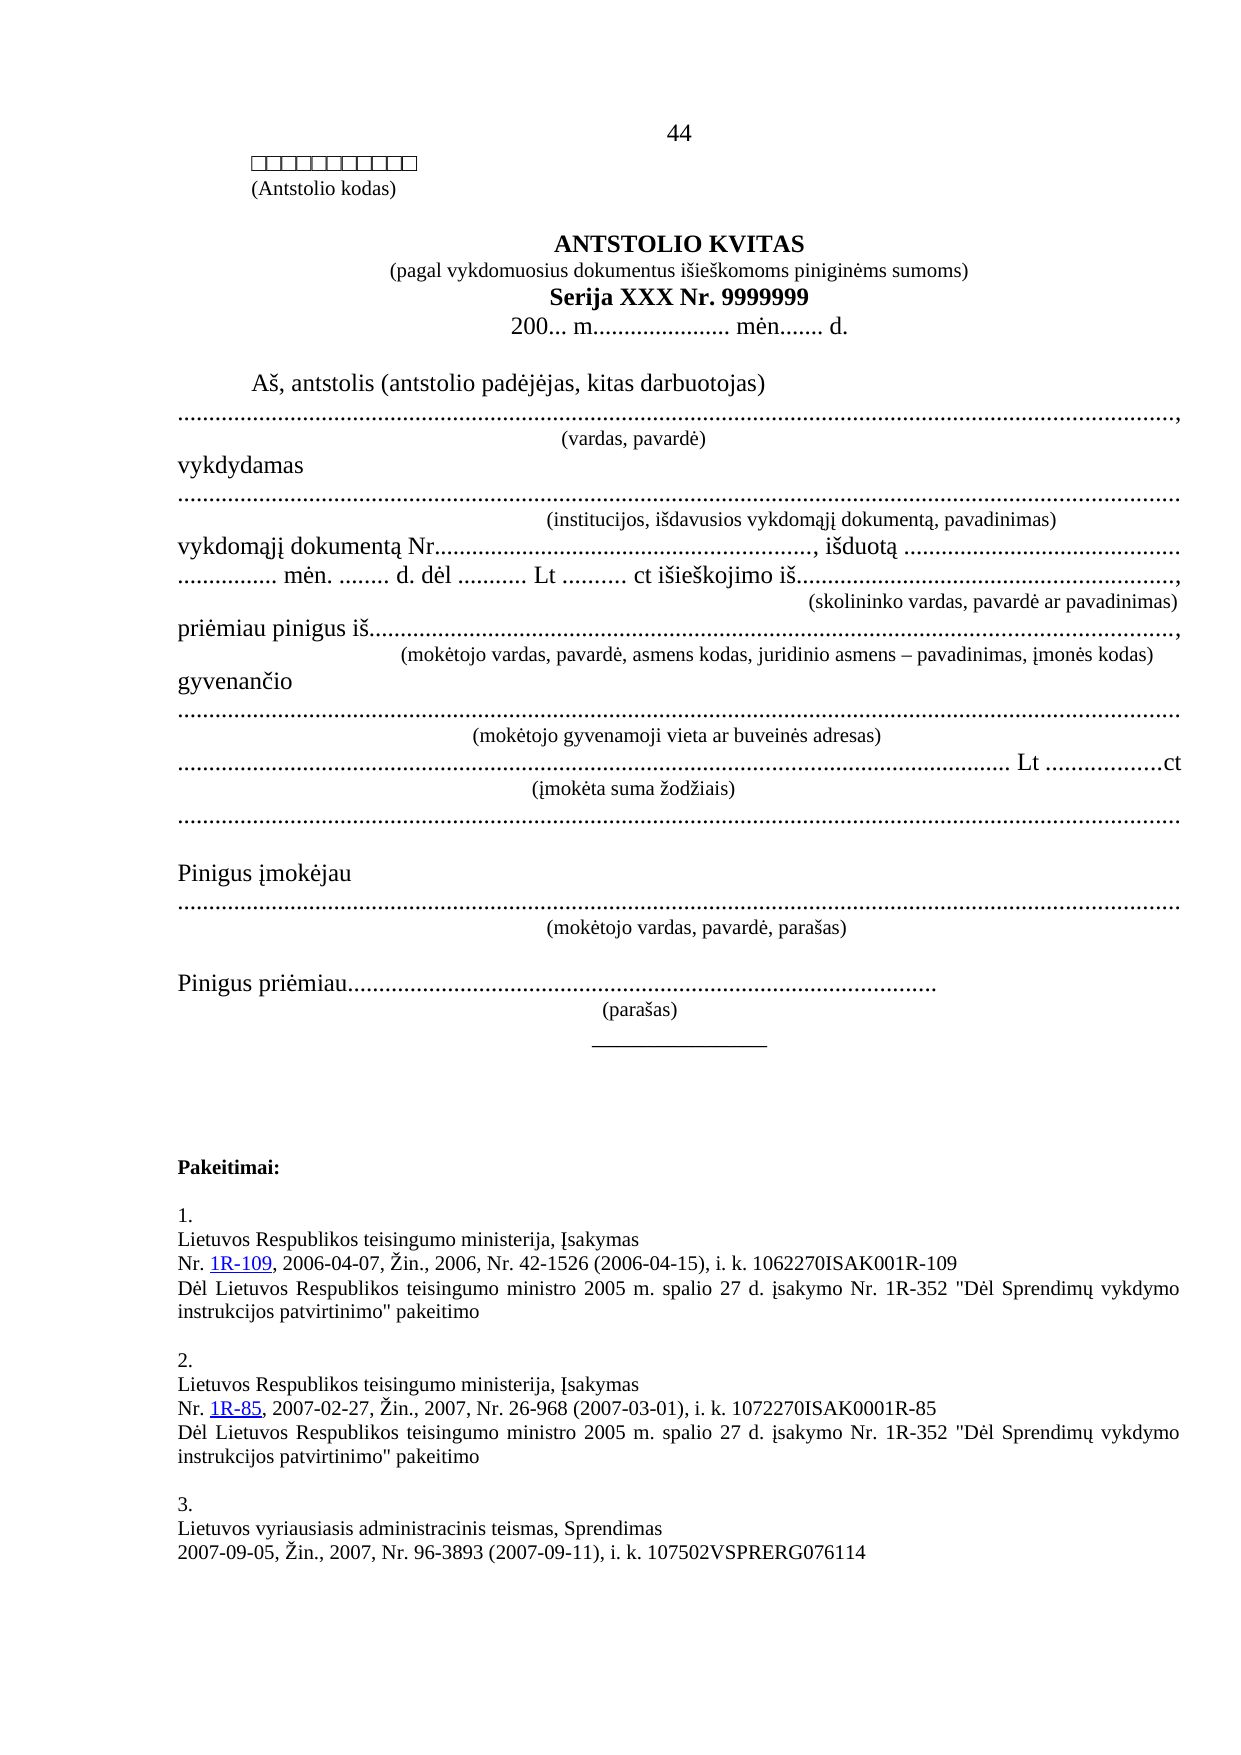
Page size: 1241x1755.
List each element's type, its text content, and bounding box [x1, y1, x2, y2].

text Aš, antstolis (antstolio padėjėjas, kitas darbuotojas) [177, 368, 1181, 397]
text Serija XXX Nr. 9999999 [177, 282, 1181, 311]
text Pinigus įmokėjau [177, 858, 1181, 886]
text Pinigus priėmiau [177, 968, 1181, 997]
text , [177, 397, 1181, 426]
text (Antstolio kodas) [177, 176, 1181, 200]
text vykdomąjį dokumentą Nr. , išduotą [177, 531, 1181, 560]
text 3. [177, 1492, 1181, 1516]
text gyvenančio [177, 666, 1181, 694]
text Dėl Lietuvos Respublikos teisingumo ministro 2005 m. spalio 27 d. įsakymo Nr. 1R-352 "Dėl Sprendimų vykdymo instrukcijos patvirtinimo" pakeitimo [177, 1275, 1181, 1323]
text Lietuvos Respublikos teisingumo ministerija, Įsakymas [177, 1372, 1181, 1396]
text (parašas) [177, 997, 1181, 1021]
text vykdydamas [177, 450, 1181, 478]
text Lietuvos vyriausiasis administracinis teismas, Sprendimas [177, 1516, 1181, 1540]
text (mokėtojo vardas, pavardė, parašas) [177, 915, 1181, 939]
text Nr. 1R-109, 2006-04-07, Žin., 2006, Nr. 42-1526 (2006-04-15), i. k. 1062270ISAK001R-109 [177, 1251, 1181, 1275]
text (institucijos, išdavusios vykdomąjį dokumentą, pavadinimas) [177, 507, 1181, 531]
text (įmokėta suma žodžiais) [177, 776, 1181, 800]
text □□□□□□□□□□□ [177, 148, 1181, 176]
text ______________ [177, 1021, 1181, 1049]
text Lt ct [177, 747, 1181, 776]
text (pagal vykdomuosius dokumentus išieškomoms piniginėms sumoms) [177, 258, 1181, 282]
text 200... m...................... mėn....... d. [177, 311, 1181, 339]
text Pakeitimai: [177, 1155, 1181, 1179]
text ANTSTOLIO KVITAS [177, 229, 1181, 258]
text Nr. 1R-85, 2007-02-27, Žin., 2007, Nr. 26-968 (2007-03-01), i. k. 1072270ISAK0001R-85 [177, 1396, 1181, 1420]
text (mokėtojo gyvenamoji vieta ar buveinės adresas) [177, 723, 1181, 747]
text Dėl Lietuvos Respublikos teisingumo ministro 2005 m. spalio 27 d. įsakymo Nr. 1R-352 "Dėl Sprendimų vykdymo instrukcijos patvirtinimo" pakeitimo [177, 1420, 1181, 1468]
text 2007-09-05, Žin., 2007, Nr. 96-3893 (2007-09-11), i. k. 107502VSPRERG076114 [177, 1540, 1181, 1564]
text mėn. d. dėl Lt ct išieškojimo iš , [177, 560, 1181, 589]
text (skolininko vardas, pavardė ar pavadinimas) [177, 589, 1181, 613]
text (vardas, pavardė) [177, 426, 1181, 450]
text priėmiau pinigus iš , [177, 613, 1181, 642]
text 1. [177, 1203, 1181, 1227]
text Lietuvos Respublikos teisingumo ministerija, Įsakymas [177, 1227, 1181, 1251]
text 2. [177, 1348, 1181, 1372]
text (mokėtojo vardas, pavardė, asmens kodas, juridinio asmens – pavadinimas, įmonės kodas) [177, 642, 1181, 666]
